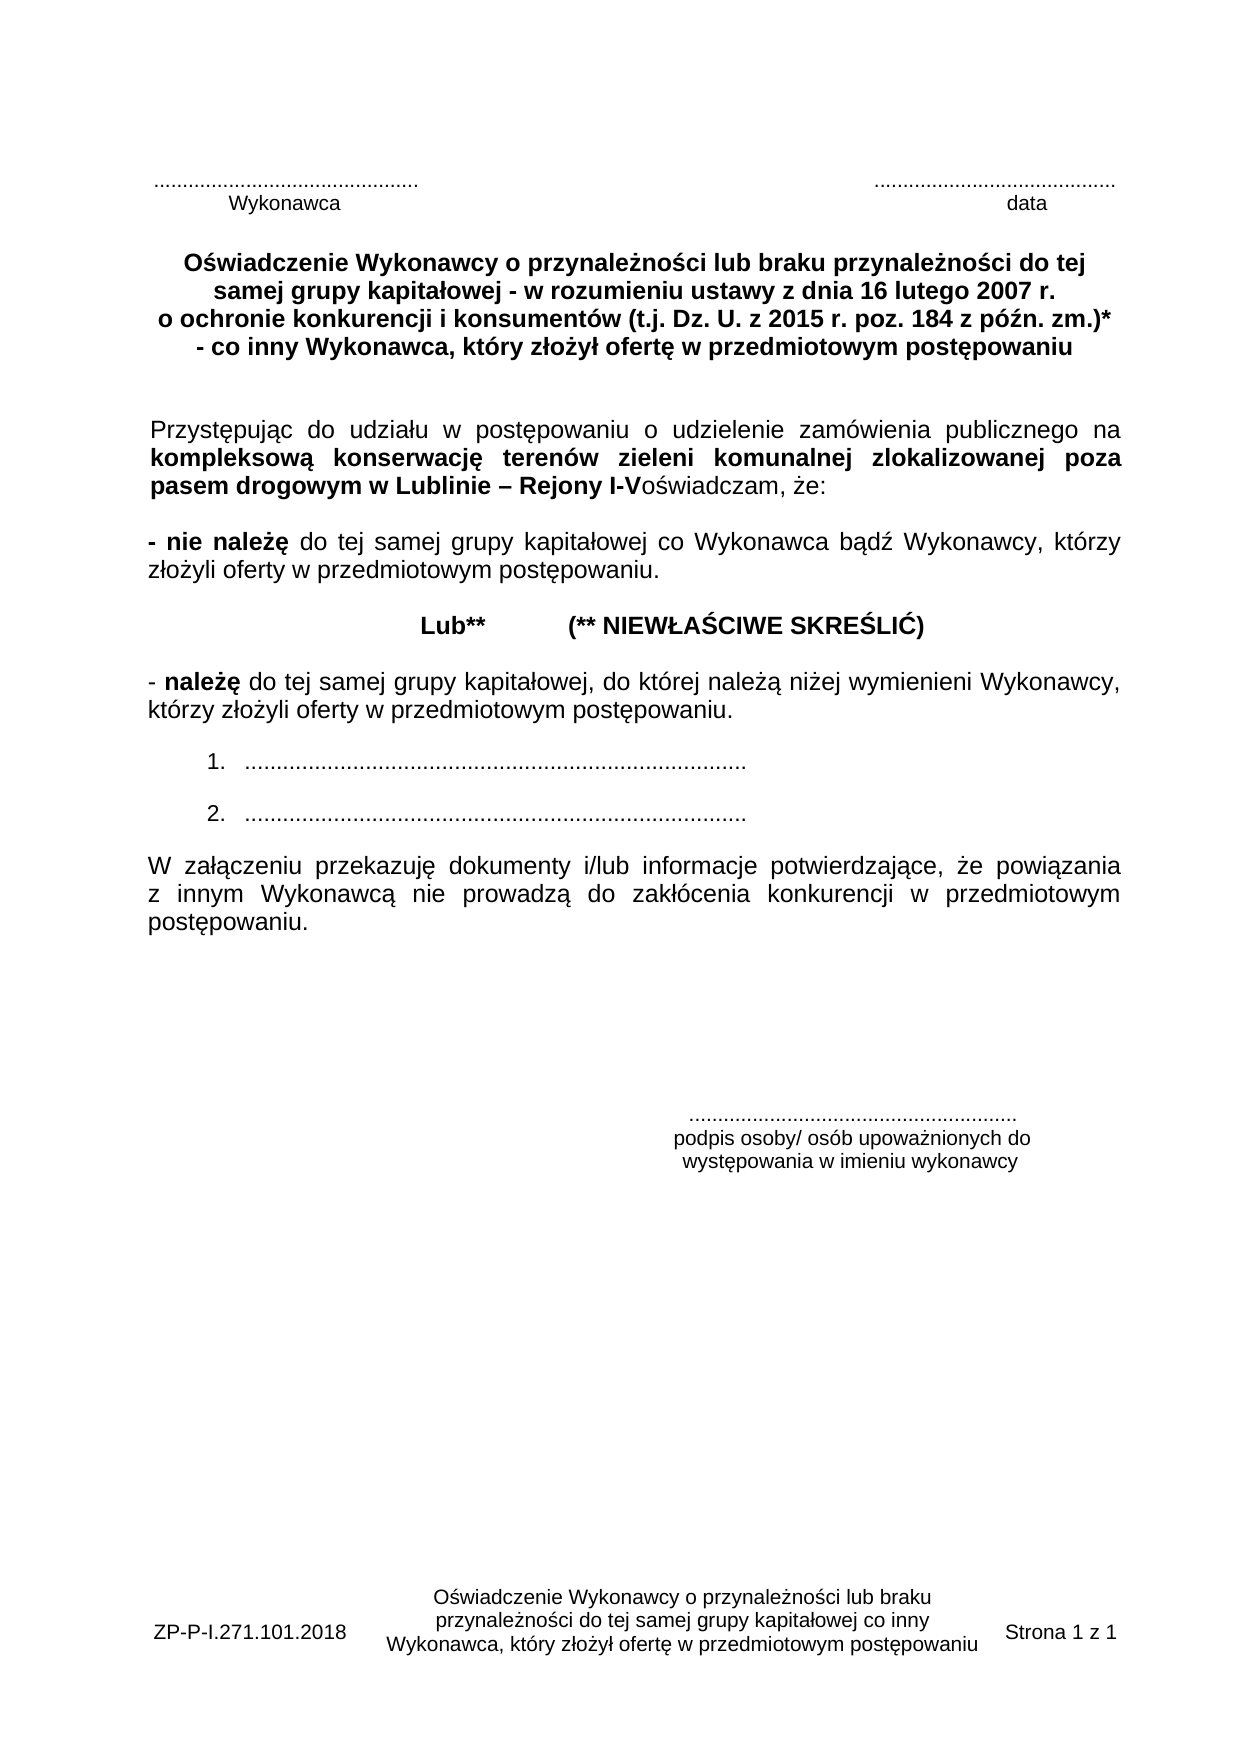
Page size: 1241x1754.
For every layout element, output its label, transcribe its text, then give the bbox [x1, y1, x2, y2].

text Przystępując do udziału w postępowaniu o udzielenie zamówienia publicznego na kompleksową konserwację terenów zieleni komunalnej zlokalizowanej poza pasem drogowym w Lublinie – Rejony I-Voświadczam, że: [150, 416, 1122, 500]
text - należę do tej samej grupy kapitałowej, do której należą niżej wymienieni Wykonawcy, którzy złożyli oferty w przedmiotowym postępowaniu. [148, 668, 1122, 723]
text W załączeniu przekazuję dokumenty i/lub informacje potwierdzające, że powiązania z innym Wykonawcą nie prowadzą do zakłócenia konkurencji w przedmiotowym postępowaniu. [148, 852, 1122, 935]
text występowania w imieniu wykonawcy [148, 1149, 1122, 1172]
list Lub** (** NIEWŁAŚCIWE SKREŚLIĆ) [185, 612, 1122, 640]
list ............................................................................... [207, 749, 1122, 775]
text - nie należę do tej samej grupy kapitałowej co Wykonawca bądź Wykonawcy, którzy złożyli oferty w przedmiotowym postępowaniu. [148, 528, 1122, 584]
text podpis osoby/ osób upoważnionych do [148, 1126, 1122, 1149]
table_header .............................................. Wykonawca [148, 163, 635, 221]
text Oświadczenie Wykonawcy o przynależności lub braku przynależności do tej samej grupy kapitałowej - w rozumieniu ustawy z dnia 16 lutego 2007 r. o ochronie konkurencji i konsumentów (t.j. Dz. U. z 2015 r. poz. 184 z późn. zm.)* [148, 249, 1122, 333]
list ............................................................................... [207, 800, 1122, 826]
text - co inny Wykonawca, który złożył ofertę w przedmiotowym postępowaniu [148, 333, 1122, 361]
table_header .......................................... data [635, 163, 1122, 221]
text ......................................................... [148, 1103, 1122, 1126]
